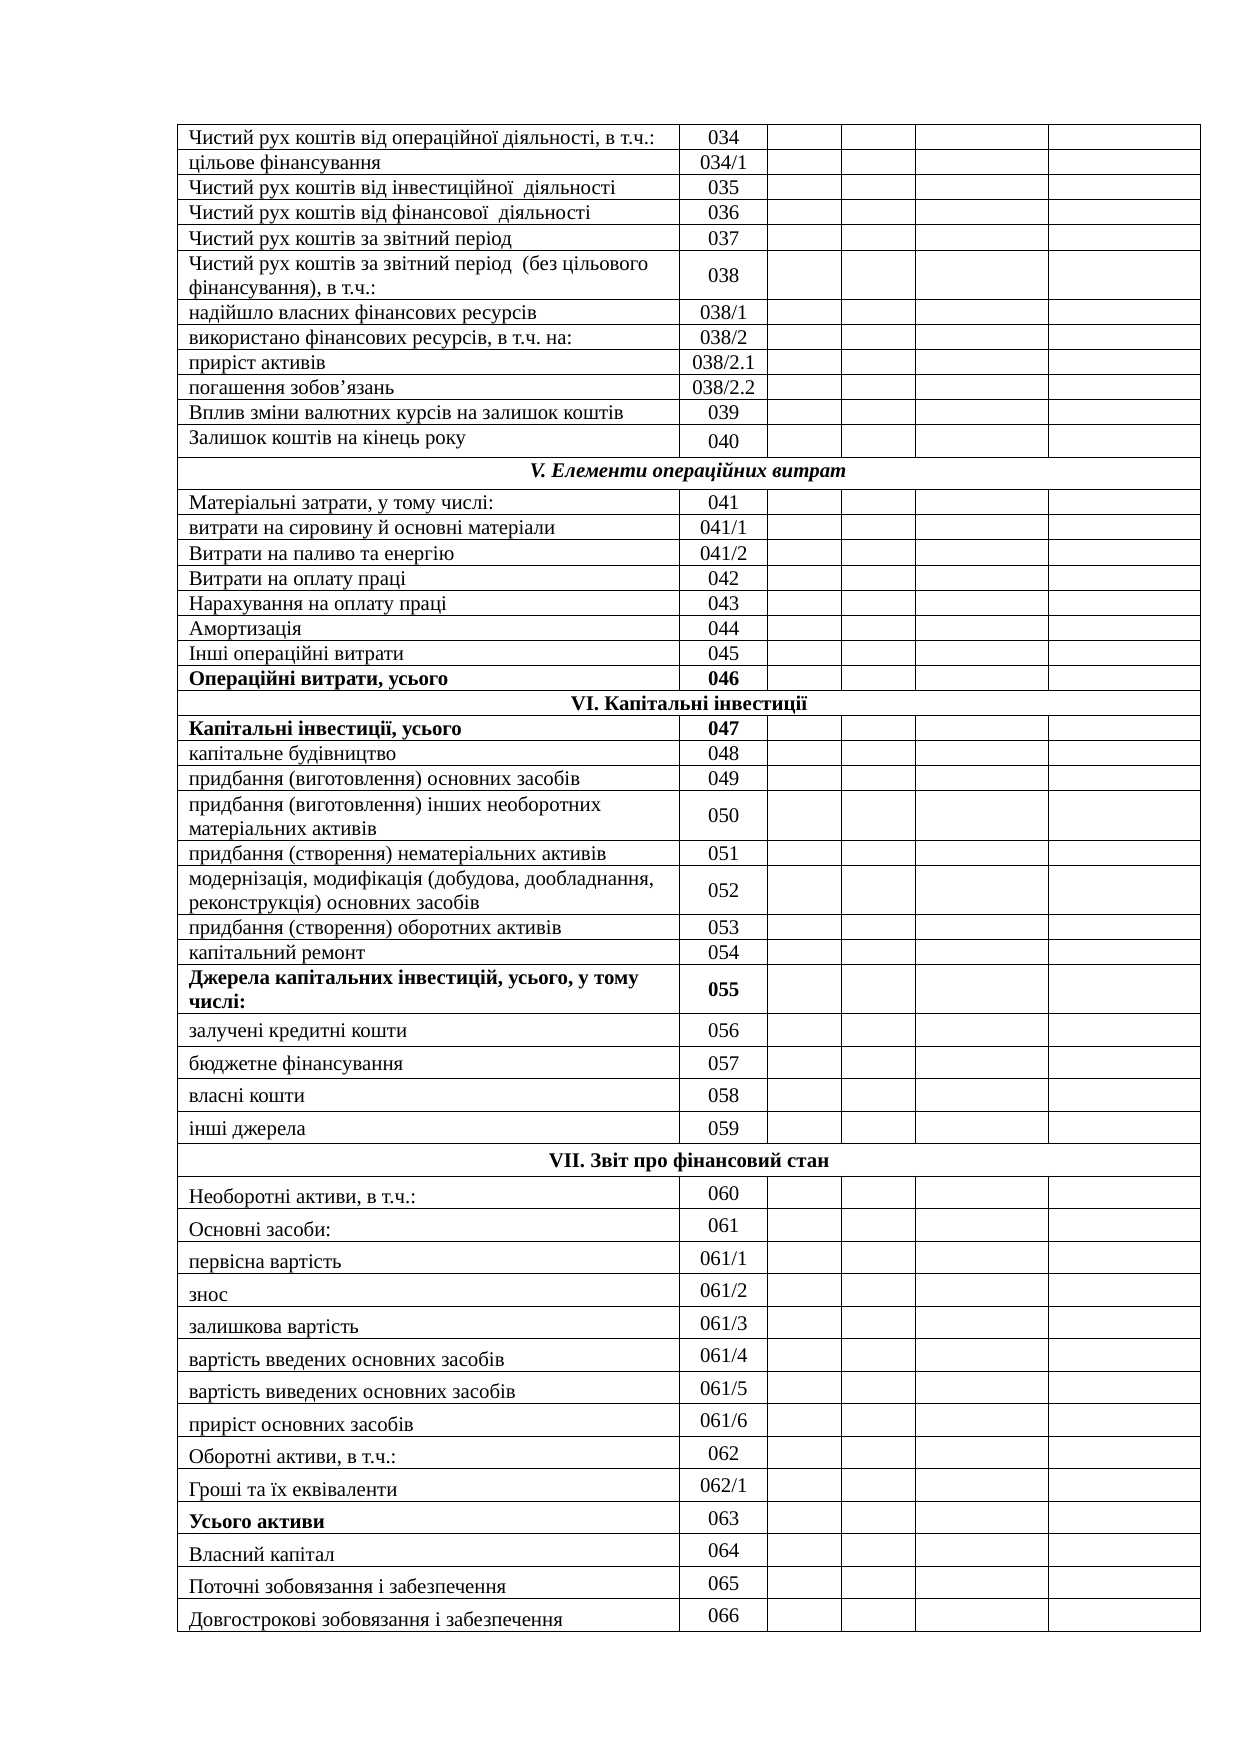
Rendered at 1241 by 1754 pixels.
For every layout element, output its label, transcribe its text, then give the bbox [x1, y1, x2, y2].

table_cell 045 [680, 641, 767, 665]
table_cell [842, 490, 915, 514]
table_cell 041/2 [680, 540, 767, 564]
table_cell [768, 915, 841, 939]
table_cell [916, 965, 1048, 1013]
table_cell [916, 1567, 1048, 1598]
table_cell [768, 1079, 841, 1111]
table_cell 061/6 [680, 1404, 767, 1436]
table_cell [916, 1274, 1048, 1306]
table_cell 038/1 [680, 300, 767, 324]
table_cell [768, 1372, 841, 1403]
table_cell [916, 400, 1048, 424]
table_cell [768, 175, 841, 199]
table_cell [768, 965, 841, 1013]
table_cell 044 [680, 616, 767, 640]
table_cell 062/1 [680, 1469, 767, 1501]
table_cell [916, 641, 1048, 665]
table_cell [768, 566, 841, 589]
table_cell [1049, 1437, 1200, 1468]
table_cell 061/4 [680, 1339, 767, 1371]
table_cell приріст активів [178, 350, 679, 374]
table_cell власні кошти [178, 1079, 679, 1111]
table_cell [1049, 490, 1200, 514]
table_cell бюджетне фінансування [178, 1047, 679, 1078]
table_cell [842, 175, 915, 199]
table_cell [916, 490, 1048, 514]
table_cell [916, 1242, 1048, 1273]
table_cell [842, 866, 915, 914]
table_cell [1049, 1242, 1200, 1273]
table_cell [842, 1014, 915, 1046]
table_cell [916, 1307, 1048, 1338]
table_cell [768, 1177, 841, 1208]
table_cell [916, 841, 1048, 865]
table_cell 051 [680, 841, 767, 865]
table_cell [916, 1404, 1048, 1436]
table_cell [1049, 150, 1200, 174]
table_cell [916, 300, 1048, 324]
table_cell [1049, 1567, 1200, 1598]
table_cell [1049, 251, 1200, 299]
table_cell [1049, 866, 1200, 914]
table_cell погашення зобов’язань [178, 375, 679, 399]
table_cell [1049, 1014, 1200, 1046]
table_cell [842, 1567, 915, 1598]
table_cell [1049, 515, 1200, 539]
table_cell [1049, 741, 1200, 765]
table_cell [1049, 200, 1200, 224]
table_cell [768, 940, 841, 964]
table_cell Довгострокові зобовязання і забезпечення [178, 1599, 679, 1631]
table_cell [842, 1599, 915, 1631]
table_cell [916, 741, 1048, 765]
table_cell Чистий рух коштів від операційної діяльності, в т.ч.: [178, 125, 679, 149]
table_cell Амортизація [178, 616, 679, 640]
table_cell [1049, 591, 1200, 615]
table_cell придбання (виготовлення) основних засобів [178, 766, 679, 790]
table_cell [842, 400, 915, 424]
table_cell [916, 375, 1048, 399]
table_cell [916, 616, 1048, 640]
table_cell 034/1 [680, 150, 767, 174]
table_cell Поточні зобовязання і забезпечення [178, 1567, 679, 1598]
table_cell інші джерела [178, 1112, 679, 1143]
table_cell 061 [680, 1209, 767, 1241]
table_cell [768, 1469, 841, 1501]
table_cell Власний капітал [178, 1534, 679, 1566]
table_cell VІ. Капітальні інвестиції [178, 691, 1200, 715]
table_cell [842, 915, 915, 939]
table_cell 054 [680, 940, 767, 964]
table_cell [768, 251, 841, 299]
table_cell [768, 1502, 841, 1533]
table_cell [1049, 1307, 1200, 1338]
table_cell первісна вартість [178, 1242, 679, 1273]
table_cell 038/2.1 [680, 350, 767, 374]
table_cell 055 [680, 965, 767, 1013]
table_cell [842, 965, 915, 1013]
table_cell [768, 591, 841, 615]
table_cell [842, 716, 915, 740]
table_cell Витрати на оплату праці [178, 566, 679, 589]
table_cell Інші операційні витрати [178, 641, 679, 665]
table_cell [768, 616, 841, 640]
table_cell [1049, 375, 1200, 399]
table_cell [1049, 1534, 1200, 1566]
table_cell [916, 540, 1048, 564]
table_cell 053 [680, 915, 767, 939]
table_cell [1049, 1047, 1200, 1078]
table_cell [1049, 1339, 1200, 1371]
table_cell [916, 1014, 1048, 1046]
table_cell [842, 591, 915, 615]
table_cell [768, 125, 841, 149]
table_cell [916, 515, 1048, 539]
table_cell [1049, 766, 1200, 790]
table_cell [916, 1047, 1048, 1078]
table_cell Чистий рух коштів від інвестиційної діяльності [178, 175, 679, 199]
table_cell Витрати на паливо та енергію [178, 540, 679, 564]
table_cell [916, 1437, 1048, 1468]
table_cell 059 [680, 1112, 767, 1143]
table_cell [916, 866, 1048, 914]
table_cell модернізація, модифікація (добудова, дообладнання, реконструкція) основних засобів [178, 866, 679, 914]
table_cell V. Елементи операційних витрат [178, 458, 1200, 489]
table_cell [916, 716, 1048, 740]
table_cell [842, 1274, 915, 1306]
table_cell [916, 325, 1048, 349]
table_cell [1049, 540, 1200, 564]
table_cell Вплив зміни валютних курсів на залишок коштів [178, 400, 679, 424]
table_cell [916, 1177, 1048, 1208]
table_cell [842, 1242, 915, 1273]
table_cell [842, 1177, 915, 1208]
table_cell [842, 350, 915, 374]
table_cell [1049, 965, 1200, 1013]
table_cell [842, 1079, 915, 1111]
table_cell [916, 425, 1048, 457]
table_cell 061/1 [680, 1242, 767, 1273]
table_cell 037 [680, 225, 767, 249]
table_cell [916, 766, 1048, 790]
table_cell [916, 940, 1048, 964]
table_cell [1049, 325, 1200, 349]
table_cell 038/2.2 [680, 375, 767, 399]
table_cell [842, 1209, 915, 1241]
table_cell [842, 325, 915, 349]
table_cell [768, 150, 841, 174]
table_cell [768, 791, 841, 839]
table_cell [916, 150, 1048, 174]
table_cell [842, 150, 915, 174]
table_cell [916, 175, 1048, 199]
table_cell [842, 1047, 915, 1078]
table_cell [1049, 666, 1200, 690]
table_cell 043 [680, 591, 767, 615]
table_cell [768, 375, 841, 399]
table_cell 039 [680, 400, 767, 424]
table_cell 065 [680, 1567, 767, 1598]
table_cell Чистий рух коштів від фінансової діяльності [178, 200, 679, 224]
table_cell 034 [680, 125, 767, 149]
table_cell Основні засоби: [178, 1209, 679, 1241]
table_cell [916, 1372, 1048, 1403]
table_cell [1049, 1274, 1200, 1306]
table_cell [768, 400, 841, 424]
table_cell [768, 1567, 841, 1598]
table_cell придбання (створення) оборотних активів [178, 915, 679, 939]
table_cell 042 [680, 566, 767, 589]
table_cell [916, 1112, 1048, 1143]
table_cell VІІ. Звіт про фінансовий стан [178, 1144, 1200, 1176]
table_cell [916, 200, 1048, 224]
table_cell [842, 1534, 915, 1566]
table_cell [842, 741, 915, 765]
table_cell 046 [680, 666, 767, 690]
table_cell [916, 1209, 1048, 1241]
table_cell 048 [680, 741, 767, 765]
table_cell [916, 1502, 1048, 1533]
table_cell [842, 251, 915, 299]
table_cell [916, 915, 1048, 939]
table_cell [842, 666, 915, 690]
table_cell 038 [680, 251, 767, 299]
table_cell [842, 1307, 915, 1338]
table_cell Чистий рух коштів за звітний період (без цільового фінансування), в т.ч.: [178, 251, 679, 299]
table_cell [768, 741, 841, 765]
table_cell [842, 300, 915, 324]
table_cell [842, 200, 915, 224]
table_cell [916, 566, 1048, 589]
table_cell Джерела капітальних інвестицій, усього, у тому числі: [178, 965, 679, 1013]
table_cell [916, 1339, 1048, 1371]
table_cell [1049, 616, 1200, 640]
table_cell [916, 1469, 1048, 1501]
table_cell 061/5 [680, 1372, 767, 1403]
table_cell [768, 1437, 841, 1468]
table_cell 041/1 [680, 515, 767, 539]
table_cell [1049, 1372, 1200, 1403]
table_cell [1049, 1209, 1200, 1241]
table_cell Оборотні активи, в т.ч.: [178, 1437, 679, 1468]
table_cell [768, 766, 841, 790]
table_cell 061/2 [680, 1274, 767, 1306]
table_cell [768, 300, 841, 324]
table_cell 038/2 [680, 325, 767, 349]
table_cell [1049, 1404, 1200, 1436]
table_cell [1049, 841, 1200, 865]
table_cell [768, 1599, 841, 1631]
table_cell Матеріальні затрати, у тому числі: [178, 490, 679, 514]
table_cell [1049, 175, 1200, 199]
table_cell цільове фінансування [178, 150, 679, 174]
table_cell [842, 791, 915, 839]
table_cell Усього активи [178, 1502, 679, 1533]
table_cell [1049, 566, 1200, 589]
table_cell [1049, 1112, 1200, 1143]
table_cell [842, 1112, 915, 1143]
table_cell [916, 125, 1048, 149]
table_cell [842, 841, 915, 865]
table_cell [1049, 1177, 1200, 1208]
table_cell [842, 425, 915, 457]
table_cell 060 [680, 1177, 767, 1208]
table_cell [842, 375, 915, 399]
table_cell 050 [680, 791, 767, 839]
table_cell [1049, 641, 1200, 665]
table_cell використано фінансових ресурсів, в т.ч. на: [178, 325, 679, 349]
table_cell 041 [680, 490, 767, 514]
table_cell 062 [680, 1437, 767, 1468]
table_cell 052 [680, 866, 767, 914]
table_cell [1049, 425, 1200, 457]
table_cell [1049, 940, 1200, 964]
table_cell [768, 716, 841, 740]
table_cell [1049, 1079, 1200, 1111]
table_cell 063 [680, 1502, 767, 1533]
table_cell [842, 225, 915, 249]
table_cell [768, 325, 841, 349]
table_cell [842, 515, 915, 539]
table_cell [842, 1339, 915, 1371]
table_cell [842, 1404, 915, 1436]
table_cell [916, 591, 1048, 615]
table_cell [842, 940, 915, 964]
table_cell 066 [680, 1599, 767, 1631]
table_cell [768, 515, 841, 539]
table_cell [916, 1599, 1048, 1631]
table_cell 058 [680, 1079, 767, 1111]
table_cell [1049, 125, 1200, 149]
table_cell [768, 1339, 841, 1371]
table_cell [1049, 350, 1200, 374]
table_cell [842, 125, 915, 149]
table_cell [916, 1079, 1048, 1111]
table_cell [842, 1437, 915, 1468]
table_cell [1049, 300, 1200, 324]
table_cell залучені кредитні кошти [178, 1014, 679, 1046]
table_cell [768, 866, 841, 914]
table_cell [842, 766, 915, 790]
table_cell [916, 350, 1048, 374]
table_cell [768, 1242, 841, 1273]
table_cell [1049, 1469, 1200, 1501]
table_cell [768, 1274, 841, 1306]
table_cell 049 [680, 766, 767, 790]
table_cell [1049, 1599, 1200, 1631]
table_cell 047 [680, 716, 767, 740]
table_cell вартість введених основних засобів [178, 1339, 679, 1371]
table_cell [842, 540, 915, 564]
table_cell [916, 791, 1048, 839]
table_cell [768, 641, 841, 665]
table_cell [768, 666, 841, 690]
table_cell [768, 1209, 841, 1241]
table_cell [768, 350, 841, 374]
table_cell капітальне будівництво [178, 741, 679, 765]
table_cell [768, 1404, 841, 1436]
table_cell [916, 666, 1048, 690]
table_cell Необоротні активи, в т.ч.: [178, 1177, 679, 1208]
table_cell [1049, 716, 1200, 740]
table_cell [1049, 791, 1200, 839]
table_cell капітальний ремонт [178, 940, 679, 964]
table_cell [768, 1307, 841, 1338]
table_cell [768, 490, 841, 514]
table_cell [1049, 225, 1200, 249]
table_cell [842, 616, 915, 640]
table_cell приріст основних засобів [178, 1404, 679, 1436]
table_cell придбання (створення) нематеріальних активів [178, 841, 679, 865]
table_cell 056 [680, 1014, 767, 1046]
table_cell витрати на сировину й основні матеріали [178, 515, 679, 539]
table_cell вартість виведених основних засобів [178, 1372, 679, 1403]
table_cell [842, 641, 915, 665]
table_cell [768, 200, 841, 224]
table_cell залишкова вартість [178, 1307, 679, 1338]
table_cell [768, 1112, 841, 1143]
table_cell надійшло власних фінансових ресурсів [178, 300, 679, 324]
table_cell [768, 841, 841, 865]
table_cell Залишок коштів на кінець року [178, 425, 679, 457]
table_cell [842, 1372, 915, 1403]
table_cell [1049, 400, 1200, 424]
table_cell Гроші та їх еквіваленти [178, 1469, 679, 1501]
table_cell Чистий рух коштів за звітний період [178, 225, 679, 249]
table_cell [768, 540, 841, 564]
table_cell Капітальні інвестиції, усього [178, 716, 679, 740]
table_cell придбання (виготовлення) інших необоротних матеріальних активів [178, 791, 679, 839]
table_cell [842, 1469, 915, 1501]
table_cell 035 [680, 175, 767, 199]
table_cell Операційні витрати, усього [178, 666, 679, 690]
table_cell 057 [680, 1047, 767, 1078]
table_cell [1049, 1502, 1200, 1533]
table_cell [1049, 915, 1200, 939]
table_cell [768, 225, 841, 249]
table_cell [768, 1047, 841, 1078]
table_cell [768, 1534, 841, 1566]
table_cell 064 [680, 1534, 767, 1566]
table_cell [916, 251, 1048, 299]
table_cell [916, 1534, 1048, 1566]
table_cell [768, 1014, 841, 1046]
table_cell Нарахування на оплату праці [178, 591, 679, 615]
table_cell [916, 225, 1048, 249]
table_cell [768, 425, 841, 457]
table_cell [842, 566, 915, 589]
table_cell 061/3 [680, 1307, 767, 1338]
table_cell знос [178, 1274, 679, 1306]
table_cell 036 [680, 200, 767, 224]
table_cell 040 [680, 425, 767, 457]
table_cell [842, 1502, 915, 1533]
